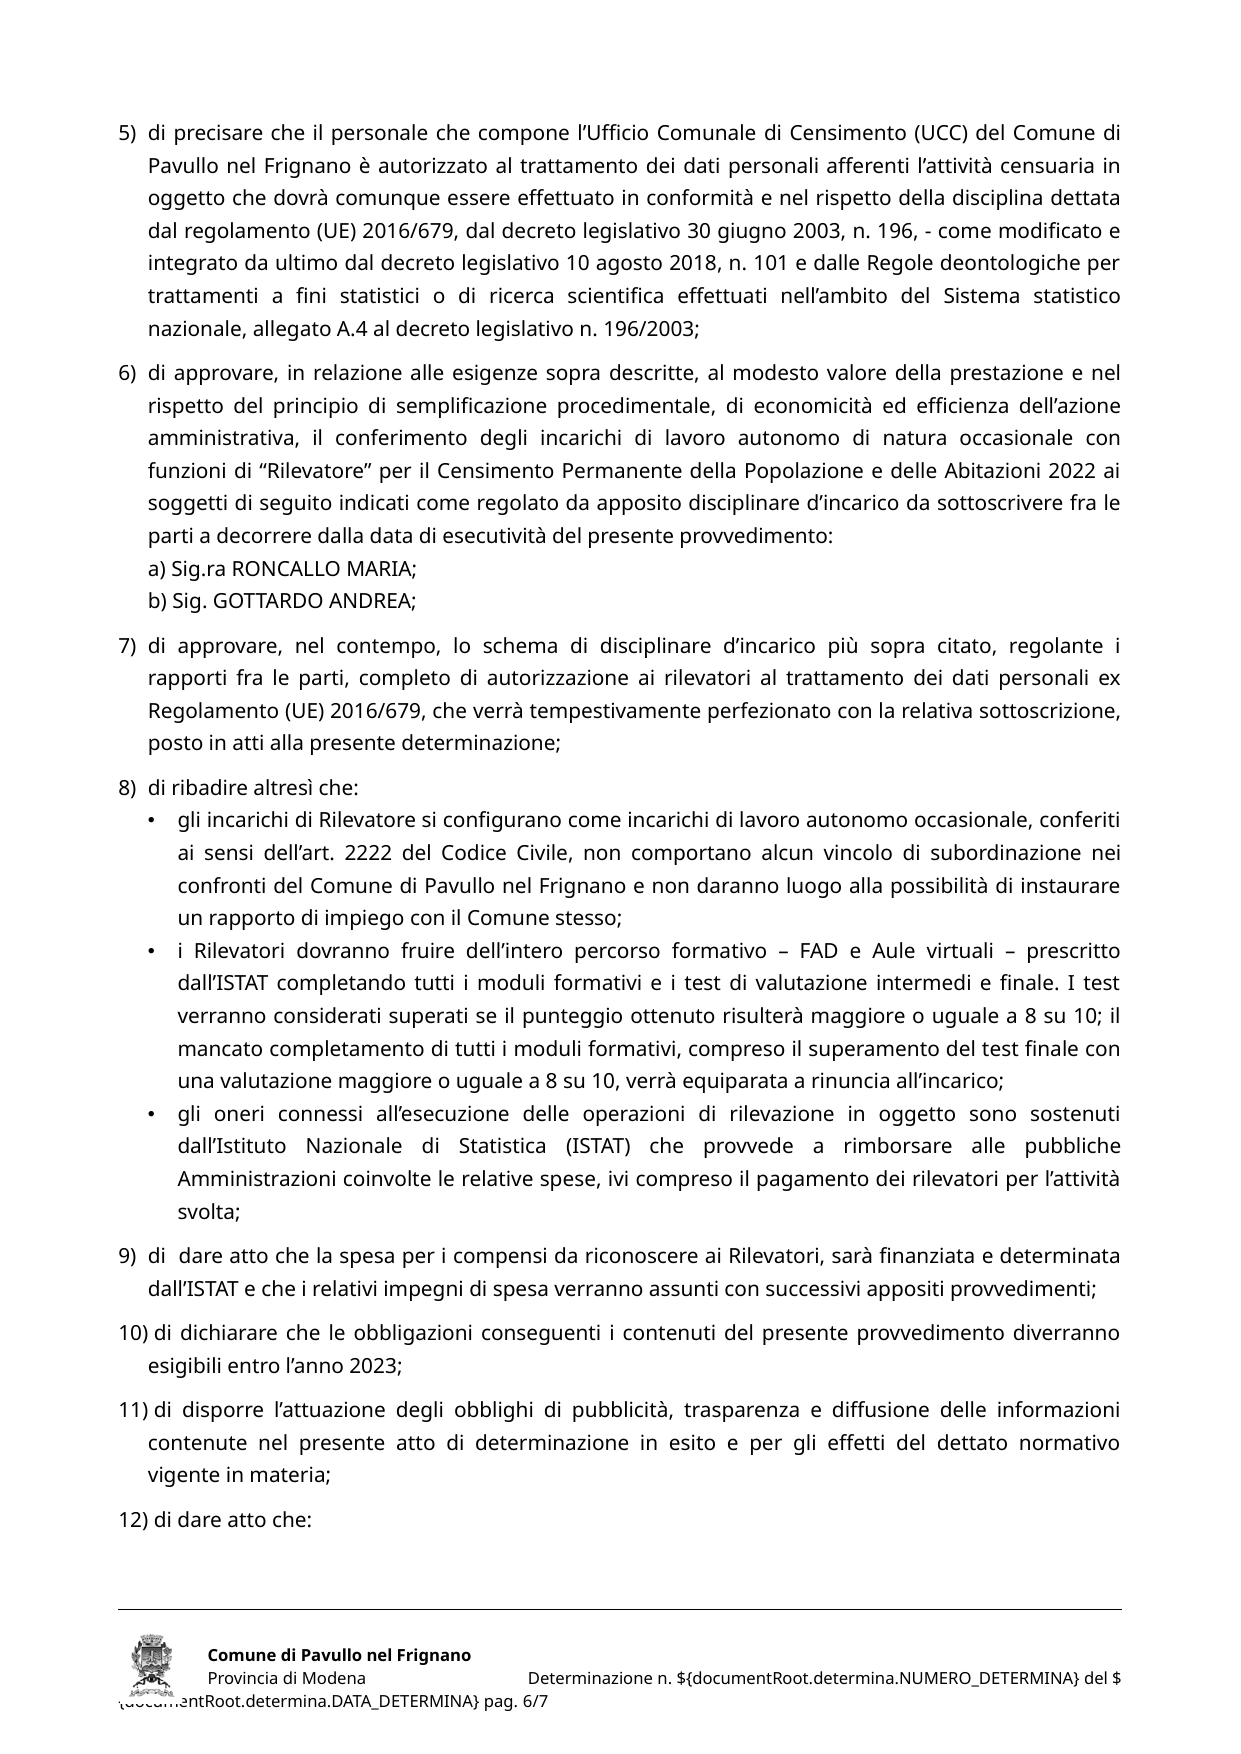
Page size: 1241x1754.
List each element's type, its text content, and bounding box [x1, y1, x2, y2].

list gli oneri connessi all’esecuzione delle operazioni di rilevazione in oggetto sono sostenuti dall’Istituto Nazionale di Statistica (ISTAT) che provvede a rimborsare alle pubbliche Amministrazioni coinvolte le relative spese, ivi compreso il pagamento dei rilevatori per l’attività svolta; [148, 1099, 1122, 1225]
list di disporre l’attuazione degli obblighi di pubblicità, trasparenza e diffusione delle informazioni contenute nel presente atto di determinazione in esito e per gli effetti del dettato normativo vigente in materia; [118, 1395, 1122, 1489]
list di dichiarare che le obbligazioni conseguenti i contenuti del presente provvedimento diverranno esigibili entro l’anno 2023; [118, 1318, 1122, 1379]
picture [120, 1631, 183, 1704]
list i Rilevatori dovranno fruire dell’intero percorso formativo – FAD e Aule virtuali – prescritto dall’ISTAT completando tutti i moduli formativi e i test di valutazione intermedi e finale. I test verranno considerati superati se il punteggio ottenuto risulterà maggiore o uguale a 8 su 10; il mancato completamento di tutti i moduli formativi, compreso il superamento del test finale con una valutazione maggiore o uguale a 8 su 10, verrà equiparata a rinuncia all’incarico; [148, 936, 1122, 1095]
list di dare atto che: [118, 1505, 1122, 1533]
list a) Sig.ra RONCALLO MARIA; [148, 554, 1122, 582]
list di approvare, nel contempo, lo schema di disciplinare d’incarico più sopra citato, regolante i rapporti fra le parti, completo di autorizzazione ai rilevatori al trattamento dei dati personali ex Regolamento (UE) 2016/679, che verrà tempestivamente perfezionato con la relativa sottoscrizione, posto in atti alla presente determinazione; [118, 631, 1122, 757]
list di precisare che il personale che compone l’Ufficio Comunale di Censimento (UCC) del Comune di Pavullo nel Frignano è autorizzato al trattamento dei dati personali afferenti l’attività censuaria in oggetto che dovrà comunque essere effettuato in conformità e nel rispetto della disciplina dettata dal regolamento (UE) 2016/679, dal decreto legislativo 30 giugno 2003, n. 196, - come modificato e integrato da ultimo dal decreto legislativo 10 agosto 2018, n. 101 e dalle Regole deontologiche per trattamenti a fini statistici o di ricerca scientifica effettuati nell’ambito del Sistema statistico nazionale, allegato A.4 al decreto legislativo n. 196/2003; [118, 118, 1122, 342]
list gli incarichi di Rilevatore si configurano come incarichi di lavoro autonomo occasionale, conferiti ai sensi dell’art. 2222 del Codice Civile, non comportano alcun vincolo di subordinazione nei confronti del Comune di Pavullo nel Frignano e non daranno luogo alla possibilità di instaurare un rapporto di impiego con il Comune stesso; [148, 806, 1122, 932]
list di approvare, in relazione alle esigenze sopra descritte, al modesto valore della prestazione e nel rispetto del principio di semplificazione procedimentale, di economicità ed efficienza dell’azione amministrativa, il conferimento degli incarichi di lavoro autonomo di natura occasionale con funzioni di “Rilevatore” per il Censimento Permanente della Popolazione e delle Abitazioni 2022 ai soggetti di seguito indicati come regolato da apposito disciplinare d’incarico da sottoscrivere fra le parti a decorrere dalla data di esecutività del presente provvedimento: [118, 358, 1122, 549]
list di dare atto che la spesa per i compensi da riconoscere ai Rilevatori, sarà finanziata e determinata dall’ISTAT e che i relativi impegni di spesa verranno assunti con successivi appositi provvedimenti; [118, 1241, 1122, 1302]
list di ribadire altresì che: [118, 773, 1122, 801]
list b) Sig. GOTTARDO ANDREA; [148, 586, 1122, 615]
